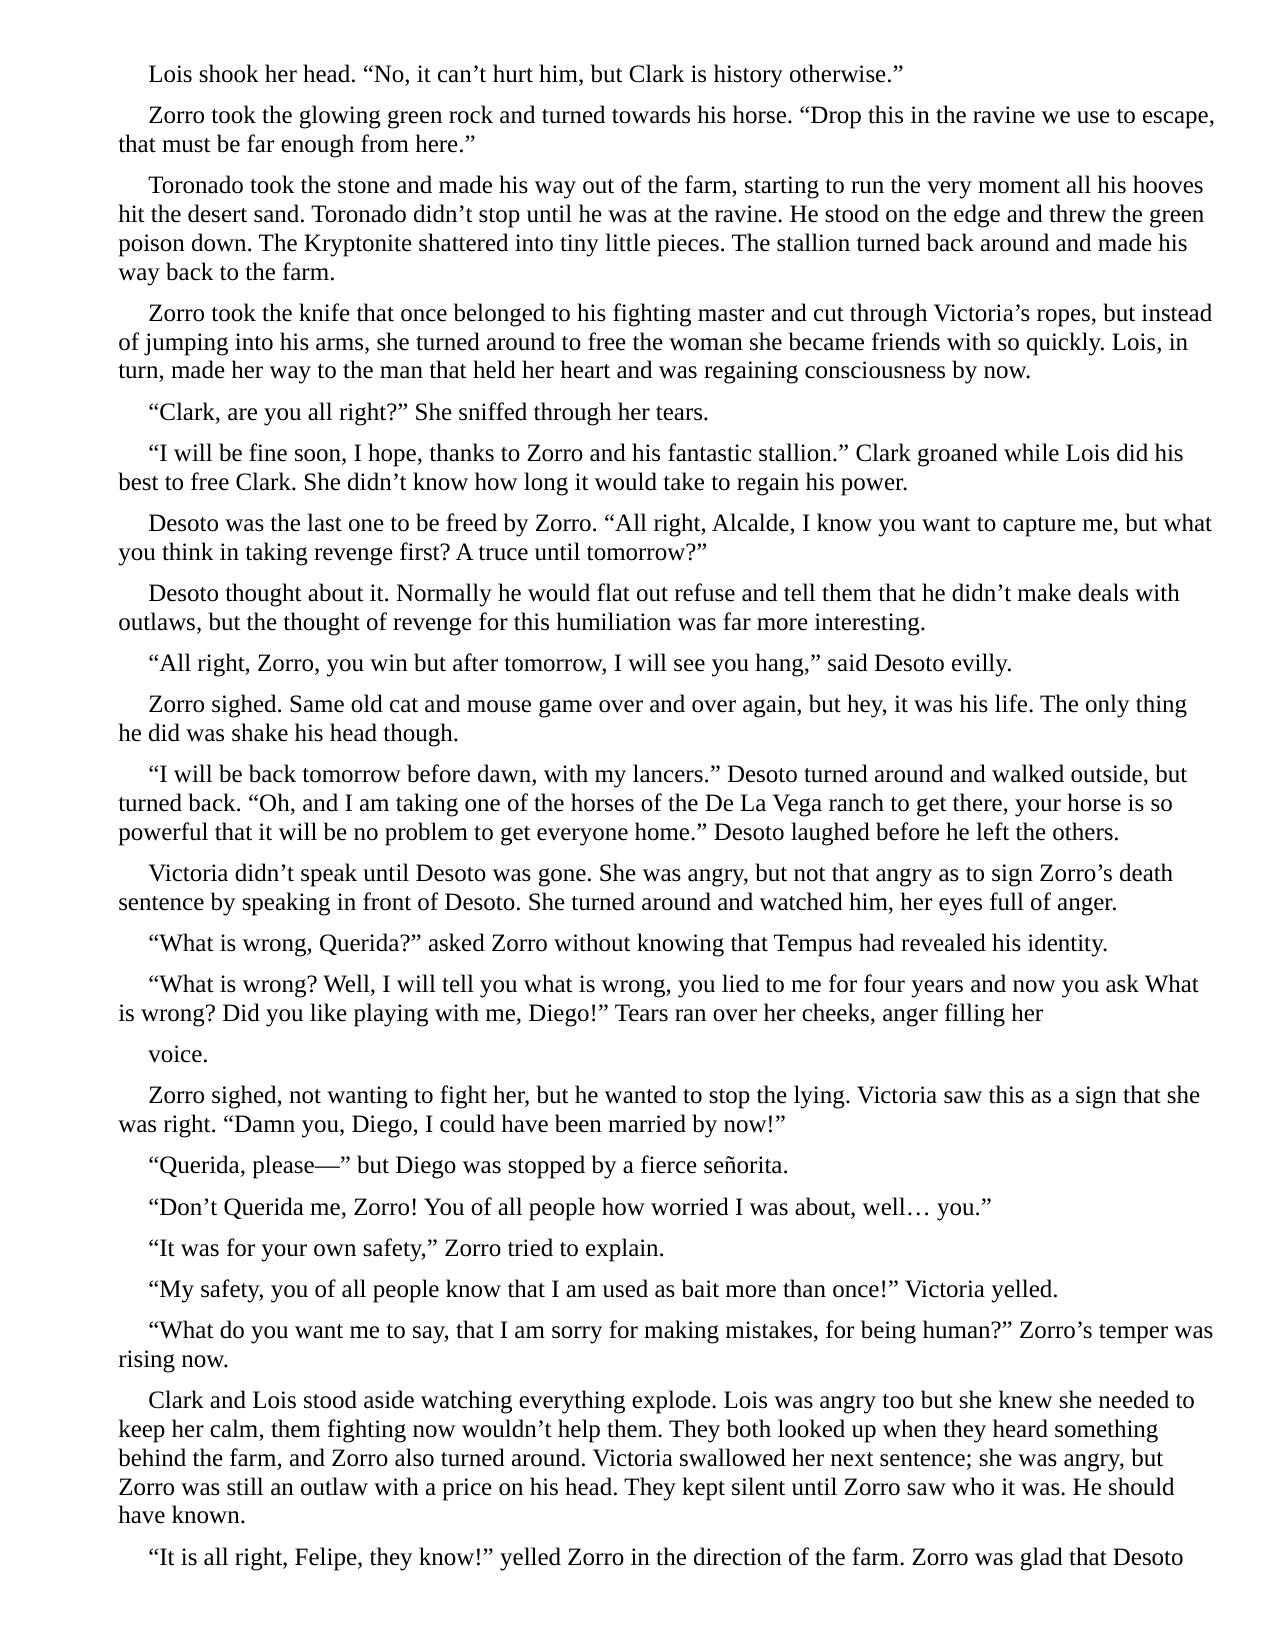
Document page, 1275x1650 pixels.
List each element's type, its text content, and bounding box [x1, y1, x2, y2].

text “What is wrong, Querida?” asked Zorro without knowing that Tempus had revealed his identity. [118, 928, 1216, 957]
text Zorro sighed. Same old cat and mouse game over and over again, but hey, it was his life. The only thing he did was shake his head though. [118, 689, 1216, 747]
text Victoria didn’t speak until Desoto was gone. She was angry, but not that angry as to sign Zorro’s death sentence by speaking in front of Desoto. She turned around and watched him, her eyes full of anger. [118, 858, 1216, 915]
text Toronado took the stone and made his way out of the farm, starting to run the very moment all his hooves hit the desert sand. Toronado didn’t stop until he was at the ravine. He stood on the edge and threw the green poison down. The Kryptonite shattered into tiny little pieces. The stallion turned back around and made his way back to the farm. [118, 170, 1216, 285]
text “My safety, you of all people know that I am used as bait more than once!” Victoria yelled. [118, 1274, 1216, 1303]
text “Clark, are you all right?” She sniffed through her tears. [118, 397, 1216, 425]
text “It is all right, Felipe, they know!” yelled Zorro in the direction of the farm. Zorro was glad that Desoto [118, 1542, 1216, 1570]
text “It was for your own safety,” Zorro tried to explain. [118, 1233, 1216, 1262]
text Zorro took the glowing green rock and turned towards his horse. “Drop this in the ravine we use to escape, that must be far enough from here.” [118, 100, 1216, 158]
text Zorro took the knife that once belonged to his fighting master and cut through Victoria’s ropes, but instead of jumping into his arms, she turned around to free the woman she became friends with so quickly. Lois, in turn, made her way to the man that held her heart and was regaining consciousness by now. [118, 298, 1216, 384]
text voice. [118, 1039, 1216, 1068]
text Desoto thought about it. Normally he would flat out refuse and tell them that he didn’t make deals with outlaws, but the thought of revenge for this humiliation was far more interesting. [118, 578, 1216, 635]
text “Querida, please—” but Diego was stopped by a fierce señorita. [118, 1150, 1216, 1179]
text “What do you want me to say, that I am sorry for making mistakes, for being human?” Zorro’s temper was rising now. [118, 1315, 1216, 1373]
text “What is wrong? Well, I will tell you what is wrong, you lied to me for four years and now you ask What is wrong? Did you like playing with me, Diego!” Tears ran over her cheeks, anger filling her [118, 969, 1216, 1027]
text Clark and Lois stood aside watching everything explode. Lois was angry too but she knew she needed to keep her calm, them fighting now wouldn’t help them. They both looked up when they heard something behind the farm, and Zorro also turned around. Victoria swallowed her next sentence; she was angry, but Zorro was still an outlaw with a price on his head. They kept silent until Zorro saw who it was. He should have known. [118, 1385, 1216, 1529]
text “I will be back tomorrow before dawn, with my lancers.” Desoto turned around and walked outside, but turned back. “Oh, and I am taking one of the horses of the De La Vega ranch to get there, your horse is so powerful that it will be no problem to get everyone home.” Desoto laughed before he left the others. [118, 759, 1216, 845]
text “Don’t Querida me, Zorro! You of all people how worried I was about, well… you.” [118, 1192, 1216, 1220]
text “I will be fine soon, I hope, thanks to Zorro and his fantastic stallion.” Clark groaned while Lois did his best to free Clark. She didn’t know how long it would take to regain his power. [118, 438, 1216, 495]
text Lois shook her head. “No, it can’t hurt him, but Clark is history otherwise.” [118, 59, 1216, 88]
text Desoto was the last one to be freed by Zorro. “All right, Alcalde, I know you want to capture me, but what you think in taking revenge first? A truce until tomorrow?” [118, 508, 1216, 565]
text “All right, Zorro, you win but after tomorrow, I will see you hang,” said Desoto evilly. [118, 648, 1216, 677]
text Zorro sighed, not wanting to fight her, but he wanted to stop the lying. Victoria saw this as a sign that she was right. “Damn you, Diego, I could have been married by now!” [118, 1080, 1216, 1138]
